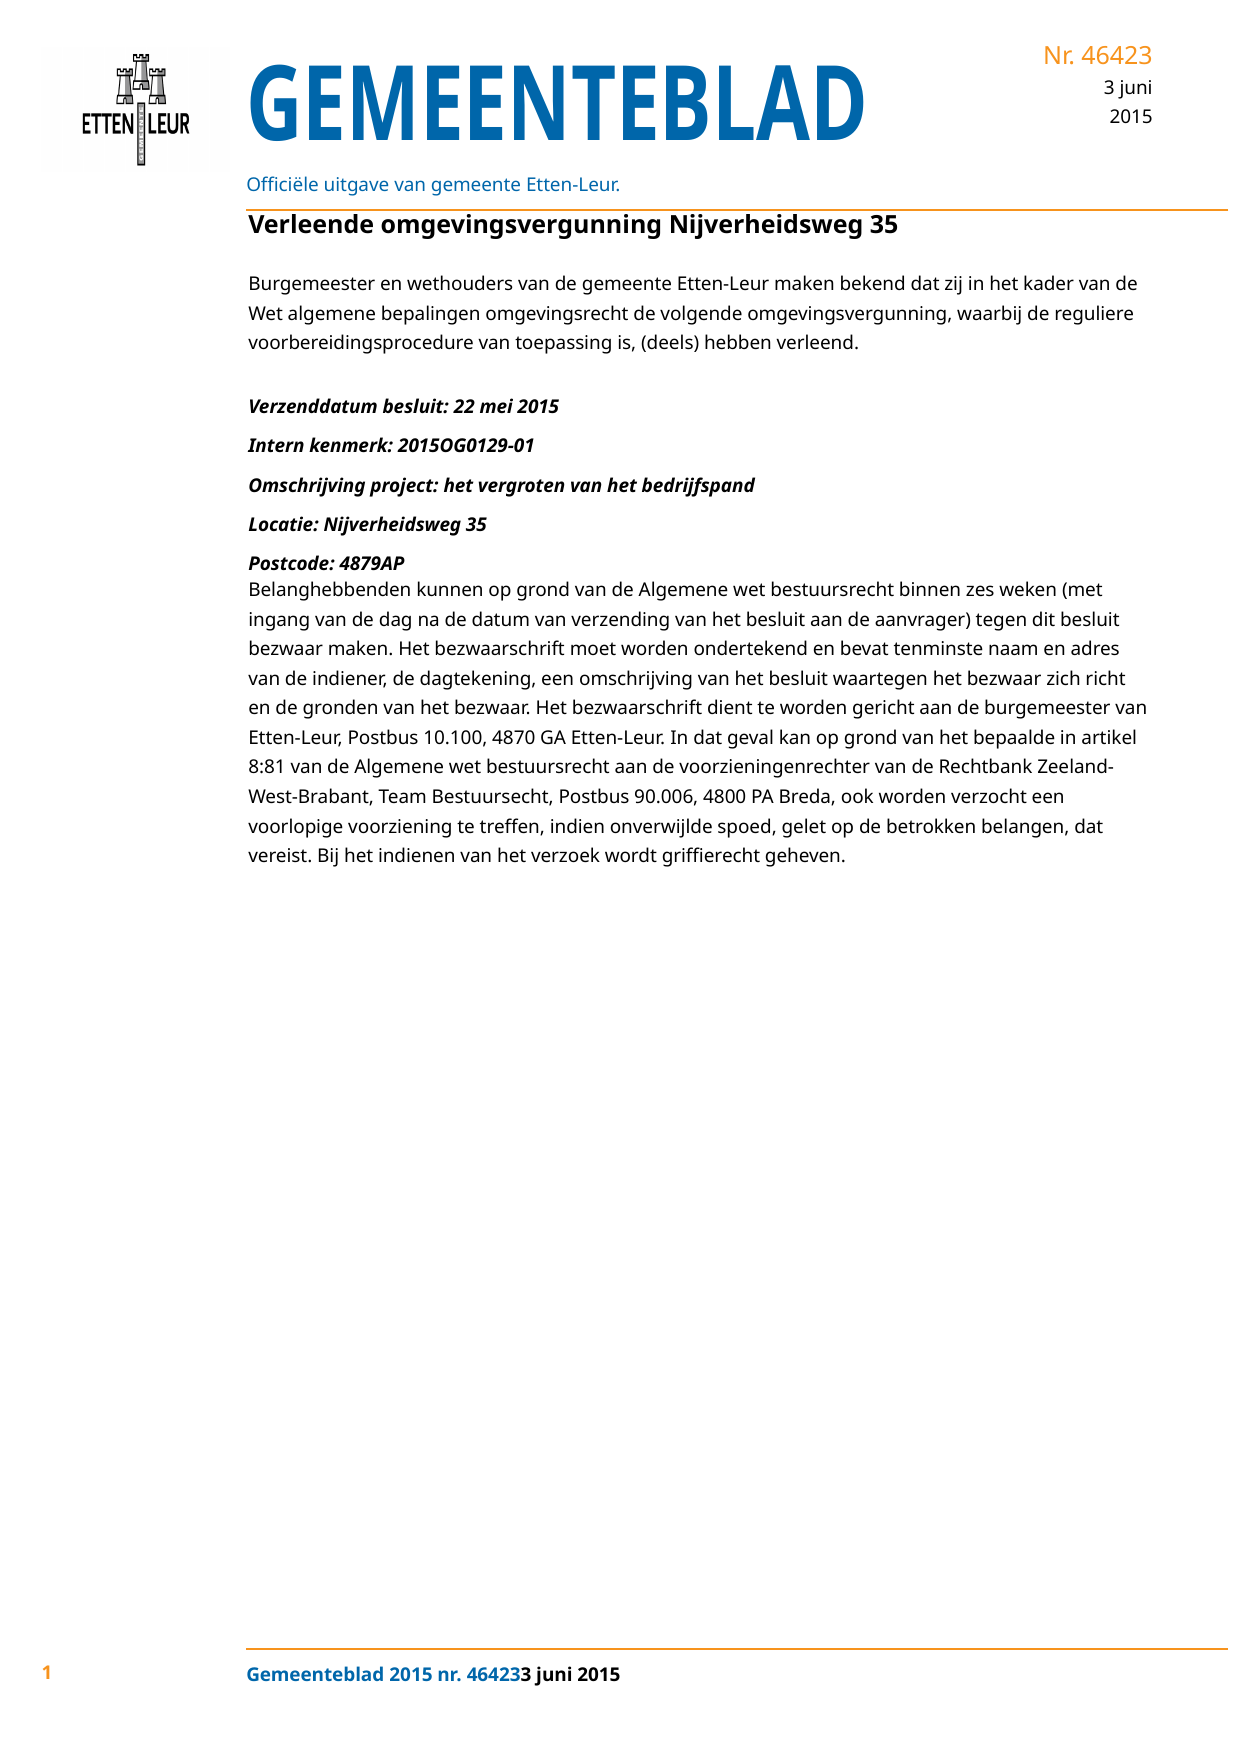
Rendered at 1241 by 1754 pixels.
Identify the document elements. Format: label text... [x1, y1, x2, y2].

text Locatie: Nijverheidsweg 35 [248, 511, 1152, 537]
text Verzenddatum besluit: 22 mei 2015 [248, 393, 1152, 419]
text Belanghebbenden kunnen op grond van de Algemene wet bestuursrecht binnen zes weken (met ingang van de dag na de datum van verzending van het besluit aan de aanvrager) tegen dit besluit bezwaar maken. Het bezwaarschrift moet worden ondertekend en bevat tenminste naam en adres van de indiener, de dagtekening, een omschrijving van het besluit waartegen het bezwaar zich richt en de gronden van het bezwaar. Het bezwaarschrift dient te worden gericht aan de burgemeester van Etten-Leur, Postbus 10.100, 4870 GA Etten-Leur. In dat geval kan op grond van het bepaalde in artikel 8:81 van de Algemene wet bestuursrecht aan de voorzieningenrechter van de Rechtbank Zeeland-West-Brabant, Team Bestuursecht, Postbus 90.006, 4800 PA Breda, ook worden verzocht een voorlopige voorziening te treffen, indien onverwijlde spoed, gelet op de betrokken belangen, dat vereist. Bij het indienen van het verzoek wordt griffierecht geheven. [248, 576, 1152, 868]
text Omschrijving project: het vergroten van het bedrijfspand [248, 472, 1152, 498]
text Intern kenmerk: 2015OG0129-01 [248, 433, 1152, 458]
picture [41, 47, 231, 172]
text Burgemeester en wethouders van de gemeente Etten-Leur maken bekend dat zij in het kader van de Wet algemene bepalingen omgevingsrecht de volgende omgevingsvergunning, waarbij de reguliere voorbereidingsprocedure van toepassing is, (deels) hebben verleend. [248, 270, 1152, 355]
text Verleende omgevingsvergunning Nijverheidsweg 35 [248, 211, 1152, 241]
text Postcode: 4879AP [248, 551, 1152, 576]
